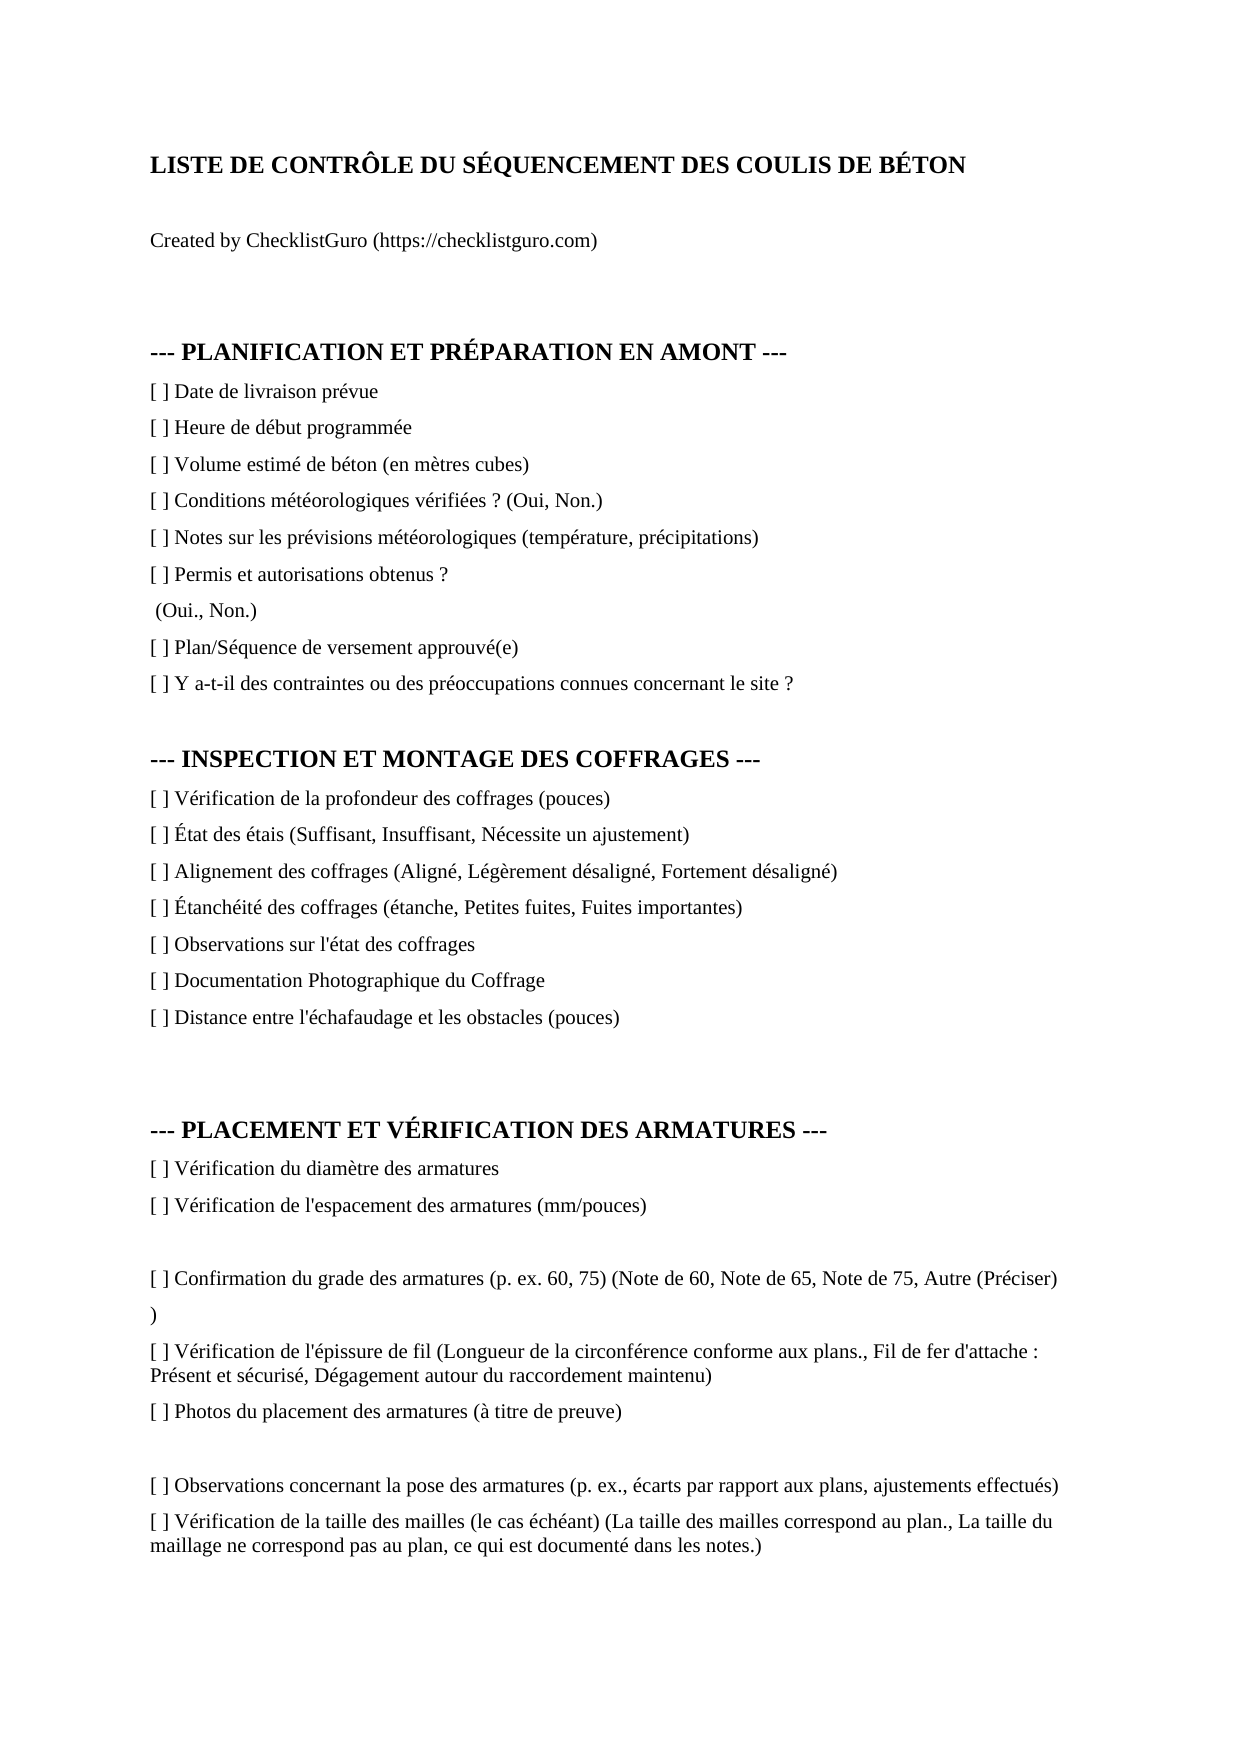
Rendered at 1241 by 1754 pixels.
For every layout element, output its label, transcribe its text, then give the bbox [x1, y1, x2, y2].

text [ ] Volume estimé de béton (en mètres cubes) [150, 452, 1090, 476]
text [ ] Vérification de la taille des mailles (le cas échéant) (La taille des mailles correspond au plan., La taille du maillage ne correspond pas au plan, ce qui est documenté dans les notes.) [150, 1509, 1090, 1557]
text [ ] Permis et autorisations obtenus ? [150, 562, 1090, 586]
text [ ] État des étais (Suffisant, Insuffisant, Nécessite un ajustement) [150, 822, 1090, 846]
text --- PLANIFICATION ET PRÉPARATION EN AMONT --- [150, 337, 1090, 366]
text [ ] Notes sur les prévisions météorologiques (température, précipitations) [150, 525, 1090, 549]
text [ ] Observations concernant la pose des armatures (p. ex., écarts par rapport aux plans, ajustements effectués) [150, 1472, 1090, 1497]
text --- INSPECTION ET MONTAGE DES COFFRAGES --- [150, 744, 1090, 773]
text [ ] Vérification du diamètre des armatures [150, 1156, 1090, 1180]
text [ ] Documentation Photographique du Coffrage [150, 968, 1090, 992]
text [ ] Alignement des coffrages (Aligné, Légèrement désaligné, Fortement désaligné) [150, 859, 1090, 883]
text [ ] Distance entre l'échafaudage et les obstacles (pouces) [150, 1005, 1090, 1029]
text LISTE DE CONTRÔLE DU SÉQUENCEMENT DES COULIS DE BÉTON [150, 150, 1090, 179]
text ) [150, 1302, 1090, 1326]
text (Oui., Non.) [150, 598, 1090, 622]
text [ ] Observations sur l'état des coffrages [150, 932, 1090, 956]
text [ ] Vérification de l'épissure de fil (Longueur de la circonférence conforme aux plans., Fil de fer d'attache : Présent et sécurisé, Dégagement autour du raccordement maintenu) [150, 1339, 1090, 1387]
text Created by ChecklistGuro (https://checklistguro.com) [150, 228, 1090, 252]
text --- PLACEMENT ET VÉRIFICATION DES ARMATURES --- [150, 1115, 1090, 1143]
text [ ] Confirmation du grade des armatures (p. ex. 60, 75) (Note de 60, Note de 65, Note de 75, Autre (Préciser) [150, 1266, 1090, 1290]
text [ ] Étanchéité des coffrages (étanche, Petites fuites, Fuites importantes) [150, 895, 1090, 919]
text [ ] Date de livraison prévue [150, 379, 1090, 403]
text [ ] Vérification de l'espacement des armatures (mm/pouces) [150, 1192, 1090, 1217]
text [ ] Plan/Séquence de versement approuvé(e) [150, 635, 1090, 659]
text [ ] Y a-t-il des contraintes ou des préoccupations connues concernant le site ? [150, 671, 1090, 695]
text [ ] Conditions météorologiques vérifiées ? (Oui, Non.) [150, 488, 1090, 512]
text [ ] Photos du placement des armatures (à titre de preuve) [150, 1399, 1090, 1423]
text [ ] Vérification de la profondeur des coffrages (pouces) [150, 786, 1090, 810]
text [ ] Heure de début programmée [150, 415, 1090, 439]
